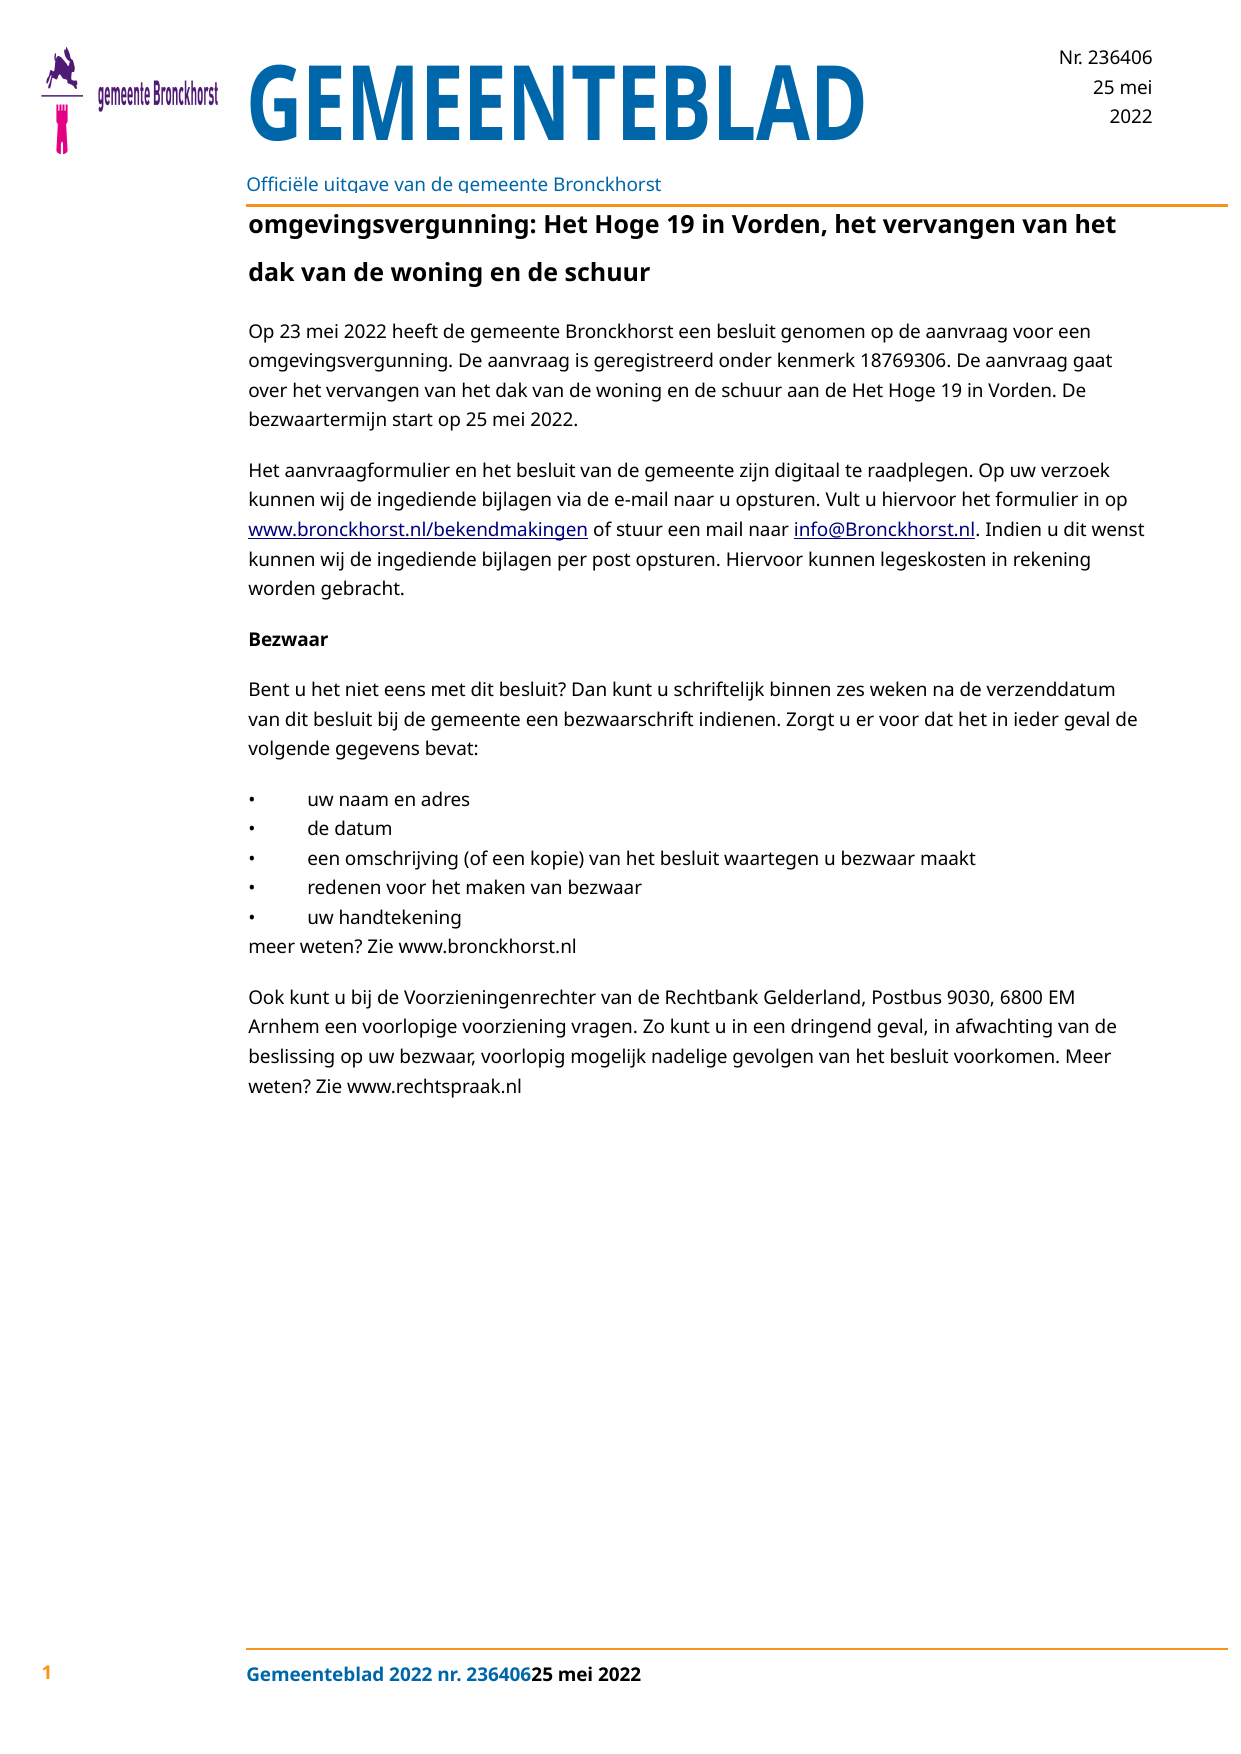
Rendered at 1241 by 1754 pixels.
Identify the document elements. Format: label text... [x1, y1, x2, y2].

text Bent u het niet eens met dit besluit? Dan kunt u schriftelijk binnen zes weken na de verzenddatum van dit besluit bij de gemeente een bezwaarschrift indienen. Zorgt u er voor dat het in ieder geval de volgende gegevens bevat: [248, 676, 1152, 761]
text Ook kunt u bij de Voorzieningenrechter van de Rechtbank Gelderland, Postbus 9030, 6800 EM Arnhem een voorlopige voorziening vragen. Zo kunt u in een dringend geval, in afwachting van de beslissing op uw bezwaar, voorlopig mogelijk nadelige gevolgen van het besluit voorkomen. Meer weten? Zie www.rechtspraak.nl [248, 984, 1152, 1099]
picture [41, 47, 231, 172]
text Het aanvraagformulier en het besluit van de gemeente zijn digitaal te raadplegen. Op uw verzoek kunnen wij de ingediende bijlagen via de e-mail naar u opsturen. Vult u hiervoor het formulier in op www.bronckhorst.nl/bekendmakingen of stuur een mail naar info@Bronckhorst.nl. Indien u dit wenst kunnen wij de ingediende bijlagen per post opsturen. Hiervoor kunnen legeskosten in rekening worden gebracht. [248, 457, 1152, 601]
list redenen voor het maken van bezwaar [248, 874, 1152, 900]
text omgevingsvergunning: Het Hoge 19 in Vorden, het vervangen van het dak van de woning en de schuur [248, 207, 1152, 288]
list de datum [248, 815, 1152, 841]
text meer weten? Zie www.bronckhorst.nl [248, 934, 1152, 959]
list uw handtekening [248, 904, 1152, 930]
text Bezwaar [248, 626, 1152, 652]
text Op 23 mei 2022 heeft de gemeente Bronckhorst een besluit genomen op de aanvraag voor een omgevingsvergunning. De aanvraag is geregistreerd onder kenmerk 18769306. De aanvraag gaat over het vervangen van het dak van de woning en de schuur aan de Het Hoge 19 in Vorden. De bezwaartermijn start op 25 mei 2022. [248, 318, 1152, 432]
list uw naam en adres [248, 786, 1152, 812]
list een omschrijving (of een kopie) van het besluit waartegen u bezwaar maakt [248, 845, 1152, 871]
